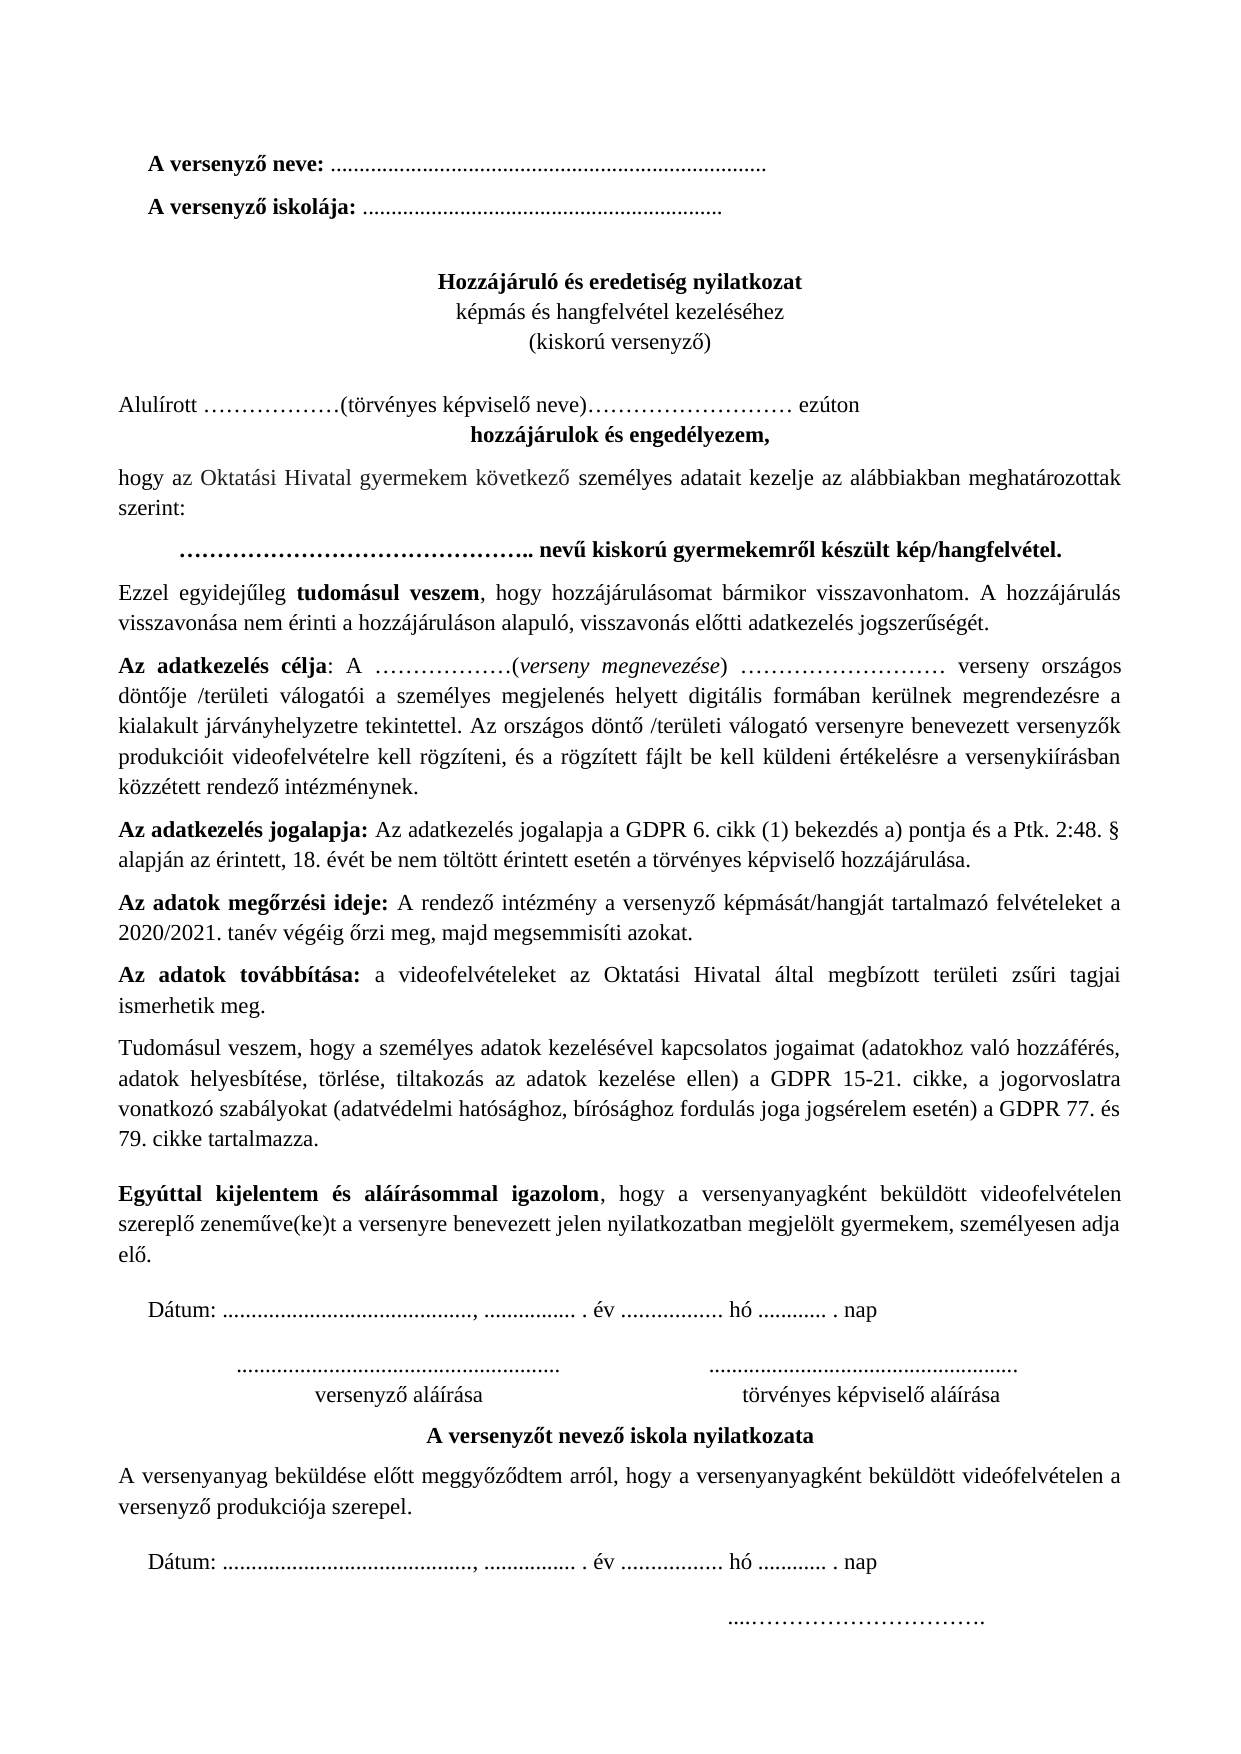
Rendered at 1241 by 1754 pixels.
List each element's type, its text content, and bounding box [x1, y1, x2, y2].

text Az adatok továbbítása: a videofelvételeket az Oktatási Hivatal által megbízott területi zsűri tagjai ismerhetik meg. [118, 962, 1122, 1018]
text Az adatkezelés célja: A ………………(verseny megnevezése) ……………………… verseny országos döntője /területi válogatói a személyes megjelenés helyett digitális formában kerülnek megrendezésre a kialakult járványhelyzetre tekintettel. Az országos döntő /területi válogató versenyre benevezett versenyzők produkcióit videofelvételre kell rögzíteni, és a rögzített fájlt be kell küldeni értékelésre a versenykiírásban közzétett rendező intézménynek. [118, 652, 1122, 799]
text Alulírott ………………(törvényes képviselő neve)……………………… ezúton [118, 391, 1122, 417]
text Az adatkezelés jogalapja: Az adatkezelés jogalapja a GDPR 6. cikk (1) bekezdés a) pontja és a Ptk. 2:48. § alapján az érintett, 18. évét be nem töltött érintett esetén a törvényes képviselő hozzájárulása. [118, 816, 1122, 872]
text Ezzel egyidejűleg tudomásul veszem, hogy hozzájárulásomat bármikor visszavonhatom. A hozzájárulás visszavonása nem érinti a hozzájáruláson alapuló, visszavonás előtti adatkezelés jogszerűségét. [118, 579, 1122, 636]
text Dátum: , . év hó . nap [118, 1296, 1122, 1322]
text Dátum: , . év hó . nap [118, 1548, 1122, 1574]
text A versenyző neve: [118, 150, 1122, 177]
text ……………………………………….. nevű kiskorú gyermekemről készült kép/hangfelvétel. [118, 537, 1122, 563]
text képmás és hangfelvétel kezeléséhez [118, 298, 1122, 324]
text A versenyanyag beküldése előtt meggyőződtem arról, hogy a versenyanyagként beküldött videófelvételen a versenyző produkciója szerepel. [118, 1463, 1122, 1519]
text hogy az Oktatási Hivatal gyermekem következő személyes adatait kezelje az alábbiakban meghatározottak szerint: [118, 464, 1122, 520]
text Tudomásul veszem, hogy a személyes adatok kezelésével kapcsolatos jogaimat (adatokhoz való hozzáférés, adatok helyesbítése, törlése, tiltakozás az adatok kezelése ellen) a GDPR 15-21. cikke, a jogorvoslatra vonatkozó szabályokat (adatvédelmi hatósághoz, bírósághoz fordulás joga jogsérelem esetén) a GDPR 77. és 79. cikke tartalmazza. [118, 1034, 1122, 1151]
text A versenyzőt nevező iskola nyilatkozata [118, 1422, 1122, 1448]
text A versenyző iskolája: ............................................................... [118, 193, 1122, 219]
text Egyúttal kijelentem és aláírásommal igazolom, hogy a versenyanyagként beküldött videofelvételen szereplő zeneműve(ke)t a versenyre benevezett jelen nyilatkozatban megjelölt gyermekem, személyesen adja elő. [118, 1180, 1122, 1267]
text hozzájárulok és engedélyezem, [118, 421, 1122, 447]
text Hozzájáruló és eredetiség nyilatkozat [118, 268, 1122, 294]
text Az adatok megőrzési ideje: A rendező intézmény a versenyző képmását/hangját tartalmazó felvételeket a 2020/2021. tanév végéig őrzi meg, majd megsemmisíti azokat. [118, 889, 1122, 945]
text ....…………………………. [591, 1603, 1122, 1629]
text versenyző aláírása törvényes képviselő aláírása [118, 1381, 1122, 1408]
text (kiskorú versenyző) [118, 328, 1122, 355]
